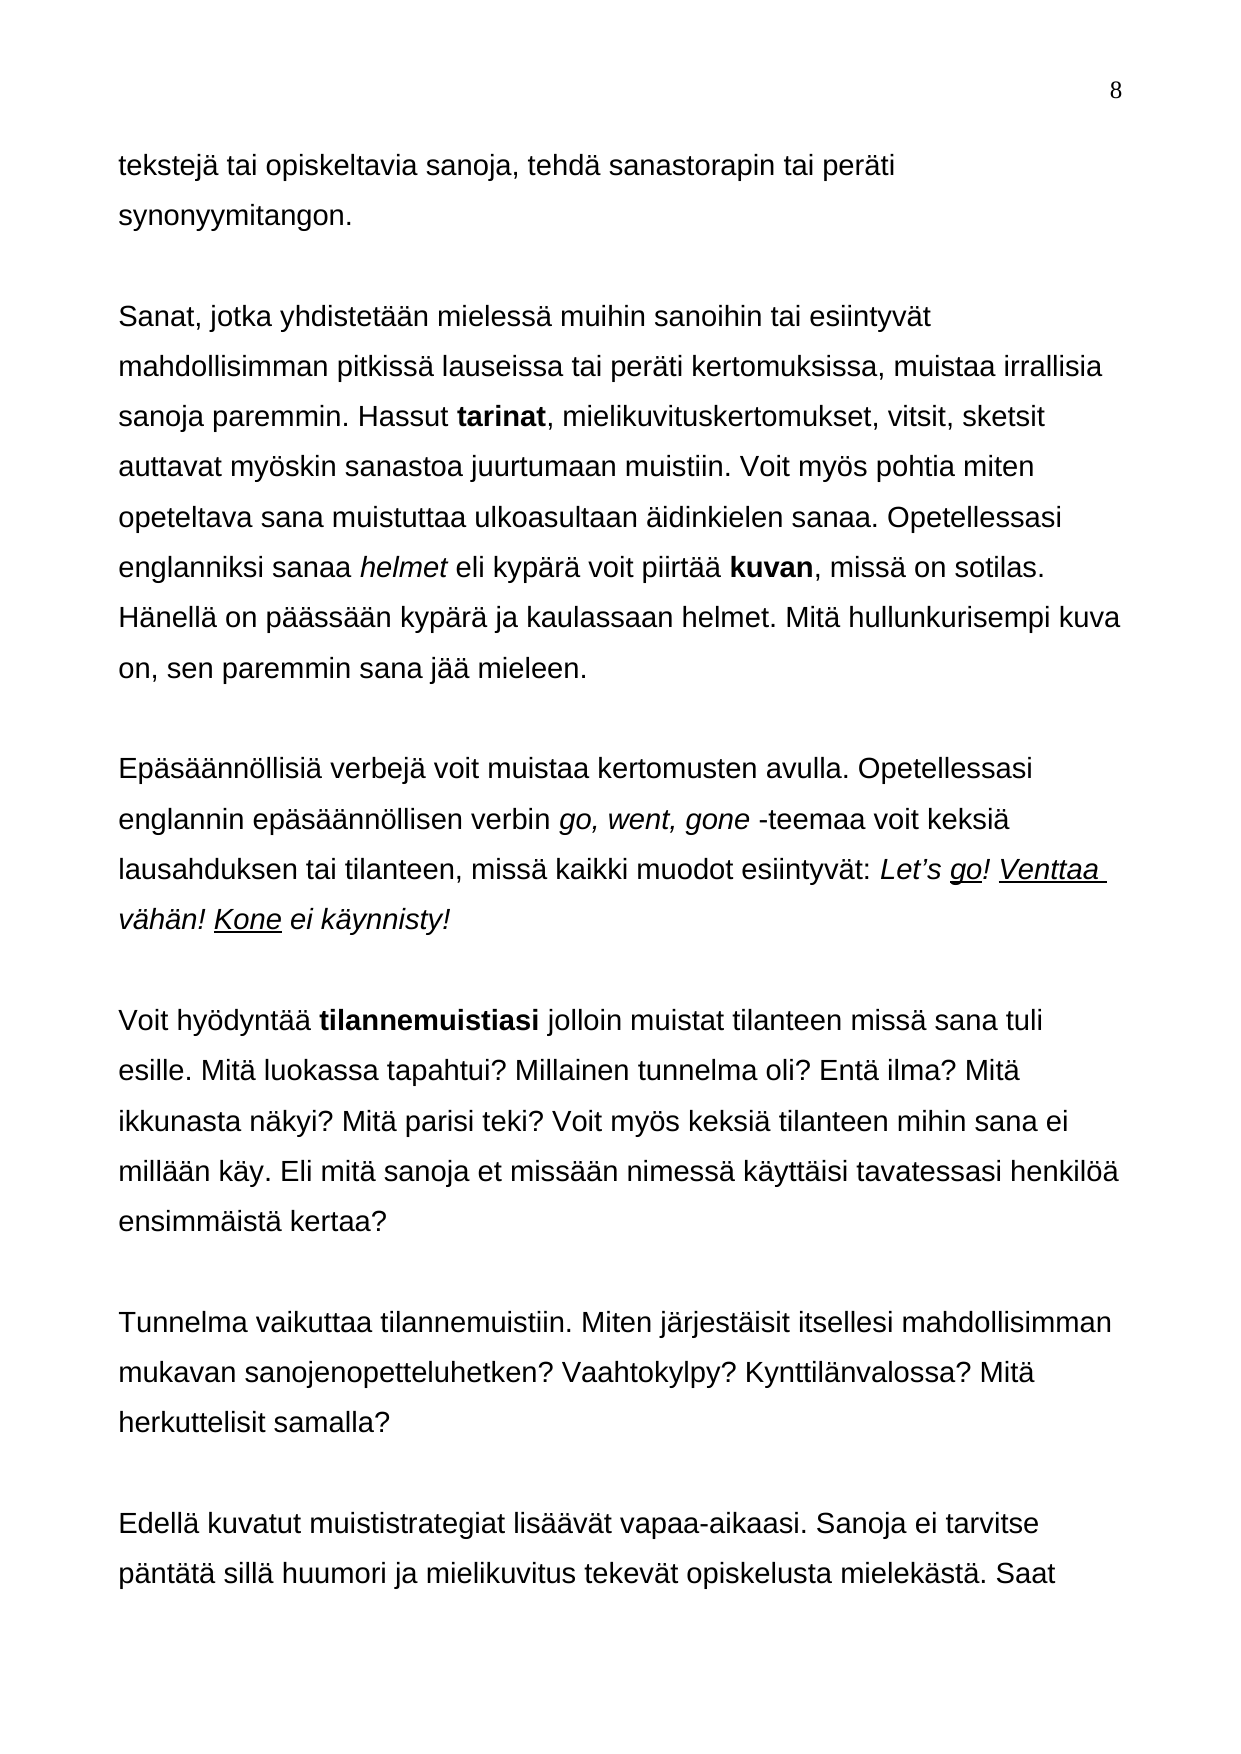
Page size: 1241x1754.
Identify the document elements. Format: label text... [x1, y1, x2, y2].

text Tunnelma vaikuttaa tilannemuistiin. Miten järjestäisit itsellesi mahdollisimman mukavan sanojenopetteluhetken? Vaahtokylpy? Kynttilänvalossa? Mitä herkuttelisit samalla? [118, 1305, 1122, 1439]
text Voit hyödyntää tilannemuistiasi jolloin muistat tilanteen missä sana tuli esille. Mitä luokassa tapahtui? Millainen tunnelma oli? Entä ilma? Mitä ikkunasta näkyi? Mitä parisi teki? Voit myös keksiä tilanteen mihin sana ei millään käy. Eli mitä sanoja et missään nimessä käyttäisi tavatessasi henkilöä ensimmäistä kertaa? [118, 1003, 1122, 1238]
text tekstejä tai opiskeltavia sanoja, tehdä sanastorapin tai peräti synonyymitangon. [118, 148, 1122, 231]
text Sanat, jotka yhdistetään mielessä muihin sanoihin tai esiintyvät mahdollisimman pitkissä lauseissa tai peräti kertomuksissa, muistaa irrallisia sanoja paremmin. Hassut tarinat, mielikuvituskertomukset, vitsit, sketsit auttavat myöskin sanastoa juurtumaan muistiin. Voit myös pohtia miten opeteltava sana muistuttaa ulkoasultaan äidinkielen sanaa. Opetellessasi englanniksi sanaa helmet eli kypärä voit piirtää kuvan, missä on sotilas. Hänellä on päässään kypärä ja kaulassaan helmet. Mitä hullunkurisempi kuva on, sen paremmin sana jää mieleen. [118, 298, 1122, 684]
text Epäsäännöllisiä verbejä voit muistaa kertomusten avulla. Opetellessasi englannin epäsäännöllisen verbin go, went, gone -teemaa voit keksiä lausahduksen tai tilanteen, missä kaikki muodot esiintyvät: Let’s go! Venttaa vähän! Kone ei käynnisty! [118, 751, 1122, 936]
text Edellä kuvatut muististrategiat lisäävät vapaa-aikaasi. Sanoja ei tarvitse päntätä sillä huumori ja mielikuvitus tekevät opiskelusta mielekästä. Saat [118, 1506, 1122, 1590]
